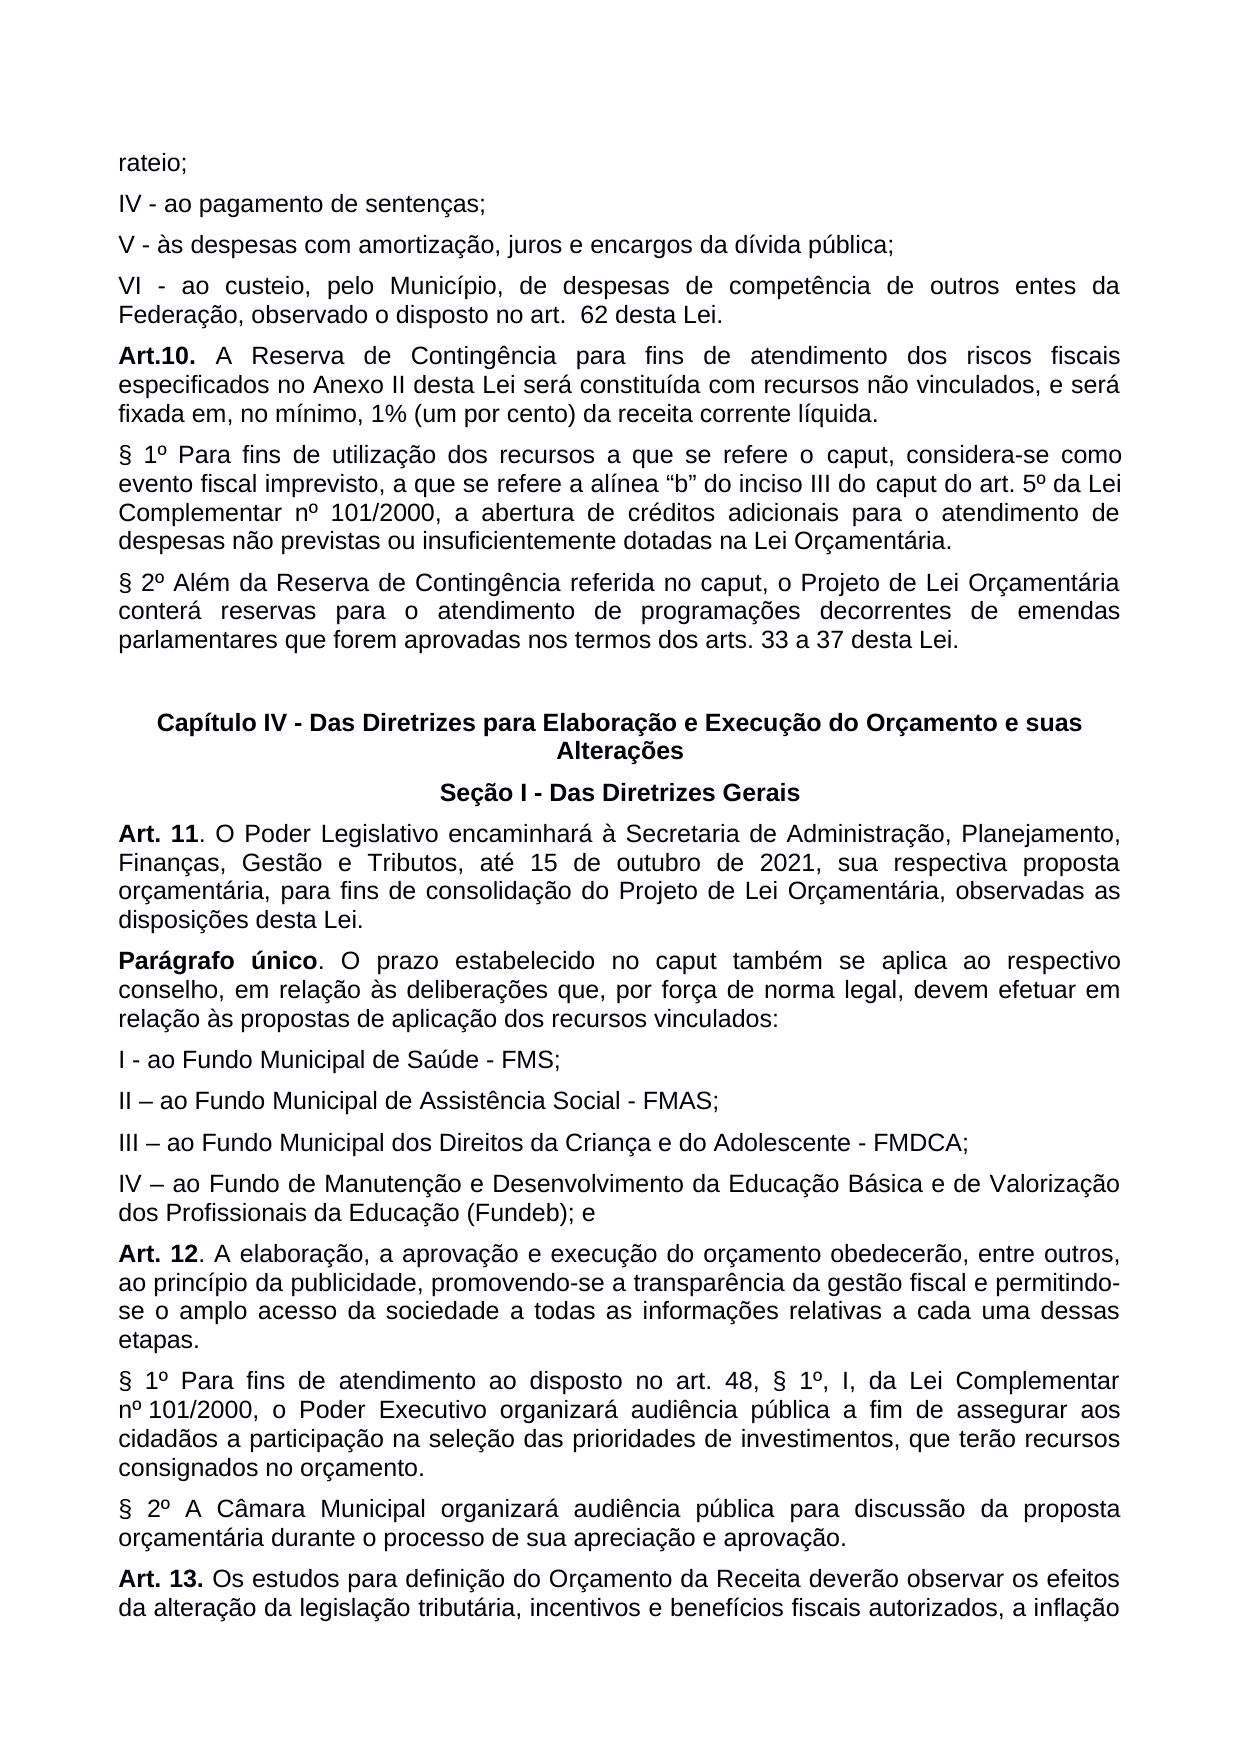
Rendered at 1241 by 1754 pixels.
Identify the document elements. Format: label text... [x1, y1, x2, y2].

text § 1º Para fins de atendimento ao disposto no art. 48, § 1º, I, da Lei Complementar nº 101/2000, o Poder Executivo organizará audiência pública a fim de assegurar aos cidadãos a participação na seleção das prioridades de investimentos, que terão recursos consignados no orçamento. [118, 1366, 1122, 1481]
text § 1º Para fins de utilização dos recursos a que se refere o caput, considera-se como evento fiscal imprevisto, a que se refere a alínea “b” do inciso III do caput do art. 5º da Lei Complementar nº 101/2000, a abertura de créditos adicionais para o atendimento de despesas não previstas ou insuficientemente dotadas na Lei Orçamentária. [118, 440, 1122, 555]
text II – ao Fundo Municipal de Assistência Social - FMAS; [118, 1086, 1122, 1115]
text Art.10. A Reserva de Contingência para fins de atendimento dos riscos fiscais especificados no Anexo II desta Lei será constituída com recursos não vinculados, e será fixada em, no mínimo, 1% (um por cento) da receita corrente líquida. [118, 341, 1122, 428]
text Art. 13. Os estudos para definição do Orçamento da Receita deverão observar os efeitos da alteração da legislação tributária, incentivos e benefícios fiscais autorizados, a inflação [118, 1564, 1122, 1621]
text rateio; [118, 148, 1122, 176]
text IV – ao Fundo de Manutenção e Desenvolvimento da Educação Básica e de Valorização dos Profissionais da Educação (Fundeb); e [118, 1169, 1122, 1226]
text III – ao Fundo Municipal dos Direitos da Criança e do Adolescente - FMDCA; [118, 1128, 1122, 1156]
text Parágrafo único. O prazo estabelecido no caput também se aplica ao respectivo conselho, em relação às deliberações que, por força de norma legal, devem efetuar em relação às propostas de aplicação dos recursos vinculados: [118, 946, 1122, 1033]
text Art. 11. O Poder Legislativo encaminhará à Secretaria de Administração, Planejamento, Finanças, Gestão e Tributos, até 15 de outubro de 2021, sua respectiva proposta orçamentária, para fins de consolidação do Projeto de Lei Orçamentária, observadas as disposições desta Lei. [118, 819, 1122, 934]
text § 2º Além da Reserva de Contingência referida no caput, o Projeto de Lei Orçamentária conterá reservas para o atendimento de programações decorrentes de emendas parlamentares que forem aprovadas nos termos dos arts. 33 a 37 desta Lei. [118, 568, 1122, 654]
text Capítulo IV - Das Diretrizes para Elaboração e Execução do Orçamento e suas Alterações [118, 708, 1122, 765]
text I - ao Fundo Municipal de Saúde - FMS; [118, 1045, 1122, 1074]
text Seção I - Das Diretrizes Gerais [118, 778, 1122, 806]
text IV - ao pagamento de sentenças; [118, 189, 1122, 218]
text § 2º A Câmara Municipal organizará audiência pública para discussão da proposta orçamentária durante o processo de sua apreciação e aprovação. [118, 1494, 1122, 1551]
text Art. 12. A elaboração, a aprovação e execução do orçamento obedecerão, entre outros, ao princípio da publicidade, promovendo-se a transparência da gestão fiscal e permitindo-se o amplo acesso da sociedade a todas as informações relativas a cada uma dessas etapas. [118, 1239, 1122, 1354]
text V - às despesas com amortização, juros e encargos da dívida pública; [118, 230, 1122, 259]
text VI - ao custeio, pelo Município, de despesas de competência de outros entes da Federação, observado o disposto no art. 62 desta Lei. [118, 271, 1122, 329]
